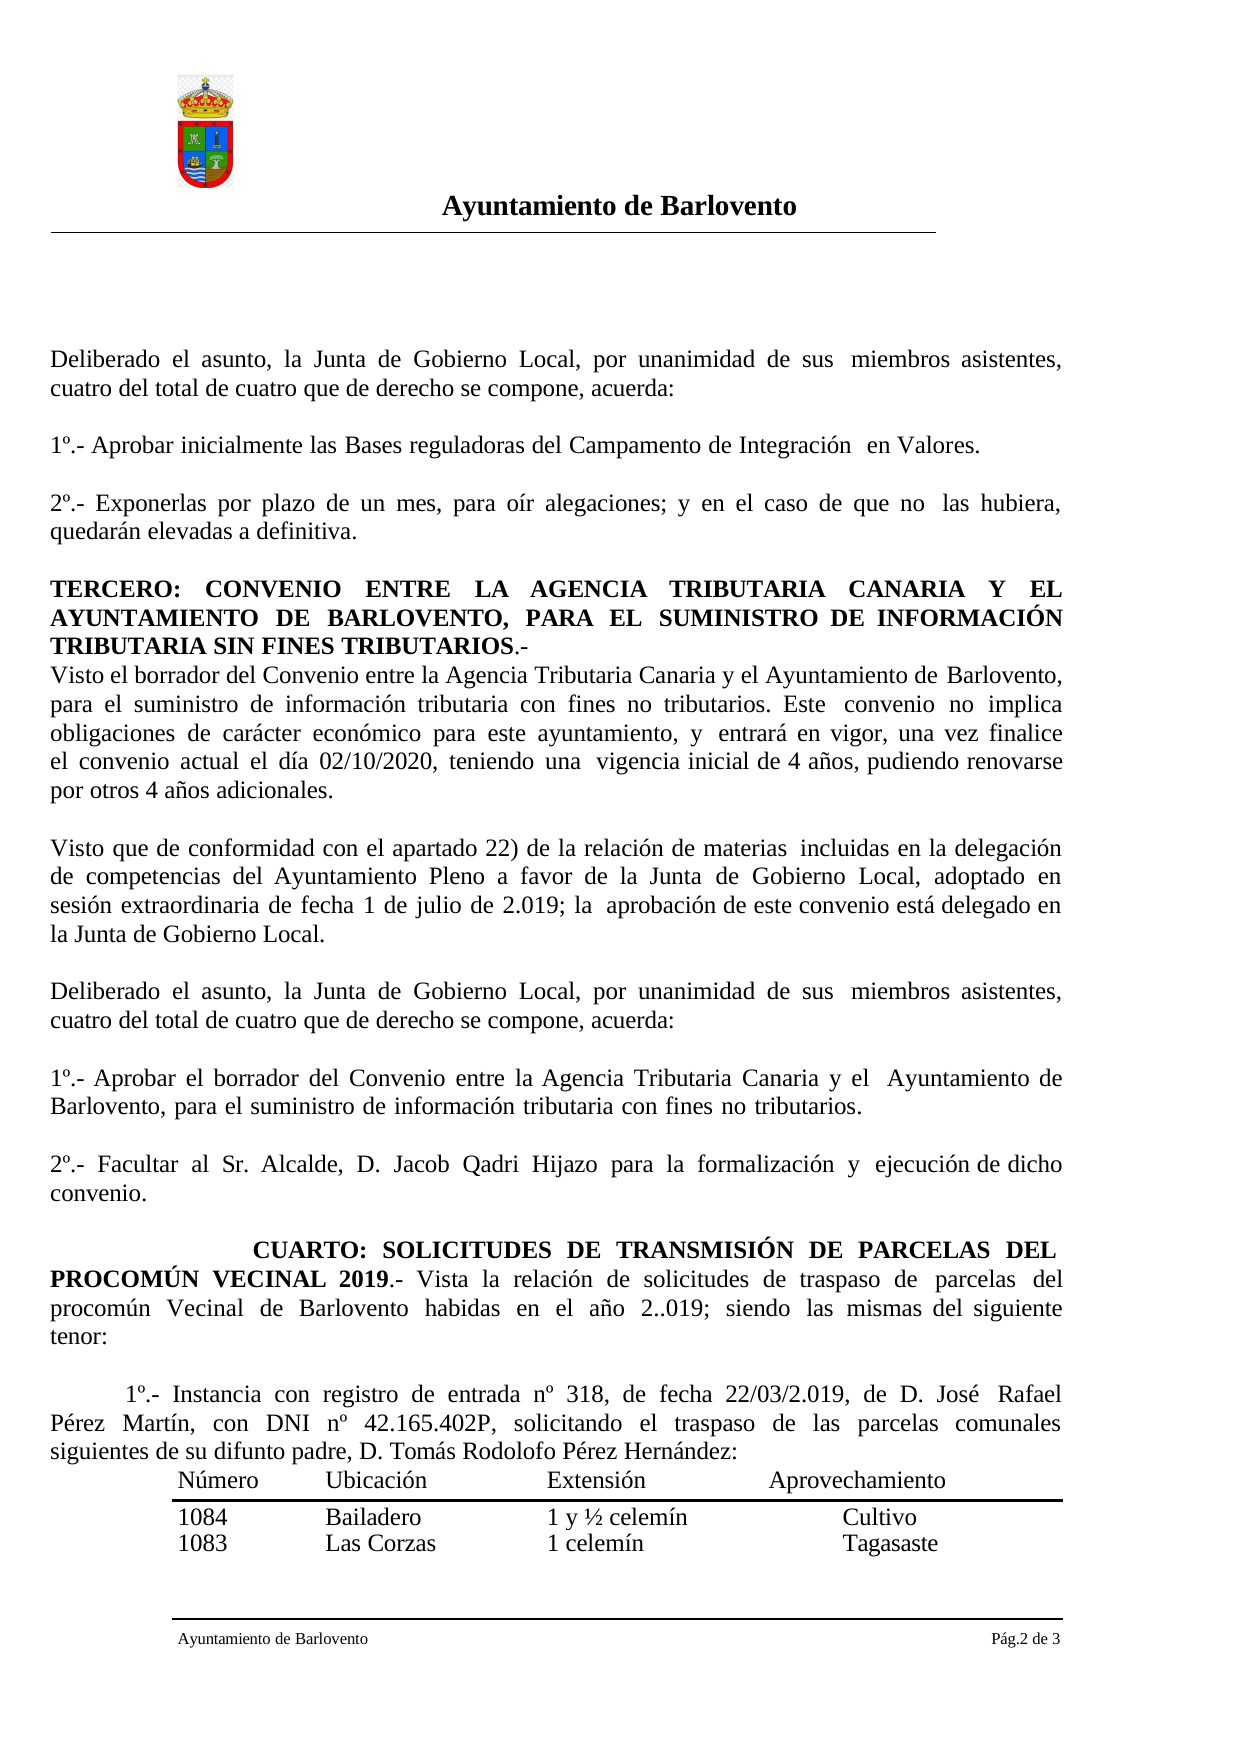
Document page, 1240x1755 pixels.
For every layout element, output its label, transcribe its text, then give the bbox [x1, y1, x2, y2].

table_header Extensión [492, 1469, 728, 1499]
text Visto que de conformidad con el apartado 22) de la relación de materias incluidas en la delegación de competencias del Ayuntamiento Pleno a favor de la Junta de Gobierno Local, adoptado en sesión extraordinaria de fecha 1 de julio de 2.019; la aprobación de este convenio está delegado en la Junta de Gobierno Local. [50, 833, 1062, 948]
text Deliberado el asunto, la Junta de Gobierno Local, por unanimidad de sus miembros asistentes, cuatro del total de cuatro que de derecho se compone, acuerda: [50, 976, 1063, 1034]
text Ayuntamiento de Barlovento Pág.2 de 3 [177, 1628, 1239, 1648]
table_cell 1 celemín [492, 1529, 728, 1618]
text 2º.- Facultar al Sr. Alcalde, D. Jacob Qadri Hijazo para la formalización y ejecución de dicho convenio. [50, 1149, 1062, 1206]
table_header Número [172, 1469, 292, 1499]
text Deliberado el asunto, la Junta de Gobierno Local, por unanimidad de sus miembros asistentes, cuatro del total de cuatro que de derecho se compone, acuerda: [50, 344, 1063, 401]
text 2º.- Exponerlas por plazo de un mes, para oír alegaciones; y en el caso de que no las hubiera, quedarán elevadas a definitiva. [50, 488, 1061, 545]
table_cell Bailadero [292, 1502, 492, 1529]
subtitle TERCERO: CONVENIO ENTRE LA AGENCIA TRIBUTARIA CANARIA Y EL AYUNTAMIENTO DE BARLOVENTO, PARA EL SUMINISTRO DE INFORMACIÓN TRIBUTARIA SIN FINES TRIBUTARIOS.- [50, 574, 1063, 660]
text 1º.- Aprobar inicialmente las Bases reguladoras del Campamento de Integración en Valores. [50, 430, 1063, 459]
table_cell 1 y ½ celemín [492, 1502, 728, 1529]
table_cell Cultivo [728, 1502, 1063, 1529]
text 1º.- Aprobar el borrador del Convenio entre la Agencia Tributaria Canaria y el Ayuntamiento de Barlovento, para el suministro de información tributaria con fines no tributarios. [50, 1063, 1063, 1120]
subtitle CUARTO: SOLICITUDES DE TRANSMISIÓN DE PARCELAS DEL [252, 1235, 1239, 1264]
table_cell 1083 [172, 1529, 292, 1618]
table_cell Tagasaste [728, 1529, 1063, 1618]
text Visto el borrador del Convenio entre la Agencia Tributaria Canaria y el Ayuntamiento de Barlovento, para el suministro de información tributaria con fines no tributarios. Este convenio no implica obligaciones de carácter económico para este ayuntamiento, y entrará en vigor, una vez finalice el convenio actual el día 02/10/2020, teniendo una vigencia inicial de 4 años, pudiendo renovarse por otros 4 años adicionales. [50, 660, 1063, 804]
table_cell Las Corzas [292, 1529, 492, 1618]
text PROCOMÚN VECINAL 2019.- Vista la relación de solicitudes de traspaso de parcelas del procomún Vecinal de Barlovento habidas en el año 2..019; siendo las mismas del siguiente tenor: [50, 1264, 1063, 1350]
table_header Aprovechamiento [728, 1469, 1063, 1499]
text 1º.- Instancia con registro de entrada nº 318, de fecha 22/03/2.019, de D. José Rafael Pérez Martín, con DNI nº 42.165.402P, solicitando el traspaso de las parcelas comunales siguientes de su difunto padre, D. Tomás Rodolofo Pérez Hernández: [50, 1379, 1062, 1465]
table_cell 1084 [172, 1502, 292, 1529]
table_header Ubicación [292, 1469, 492, 1499]
